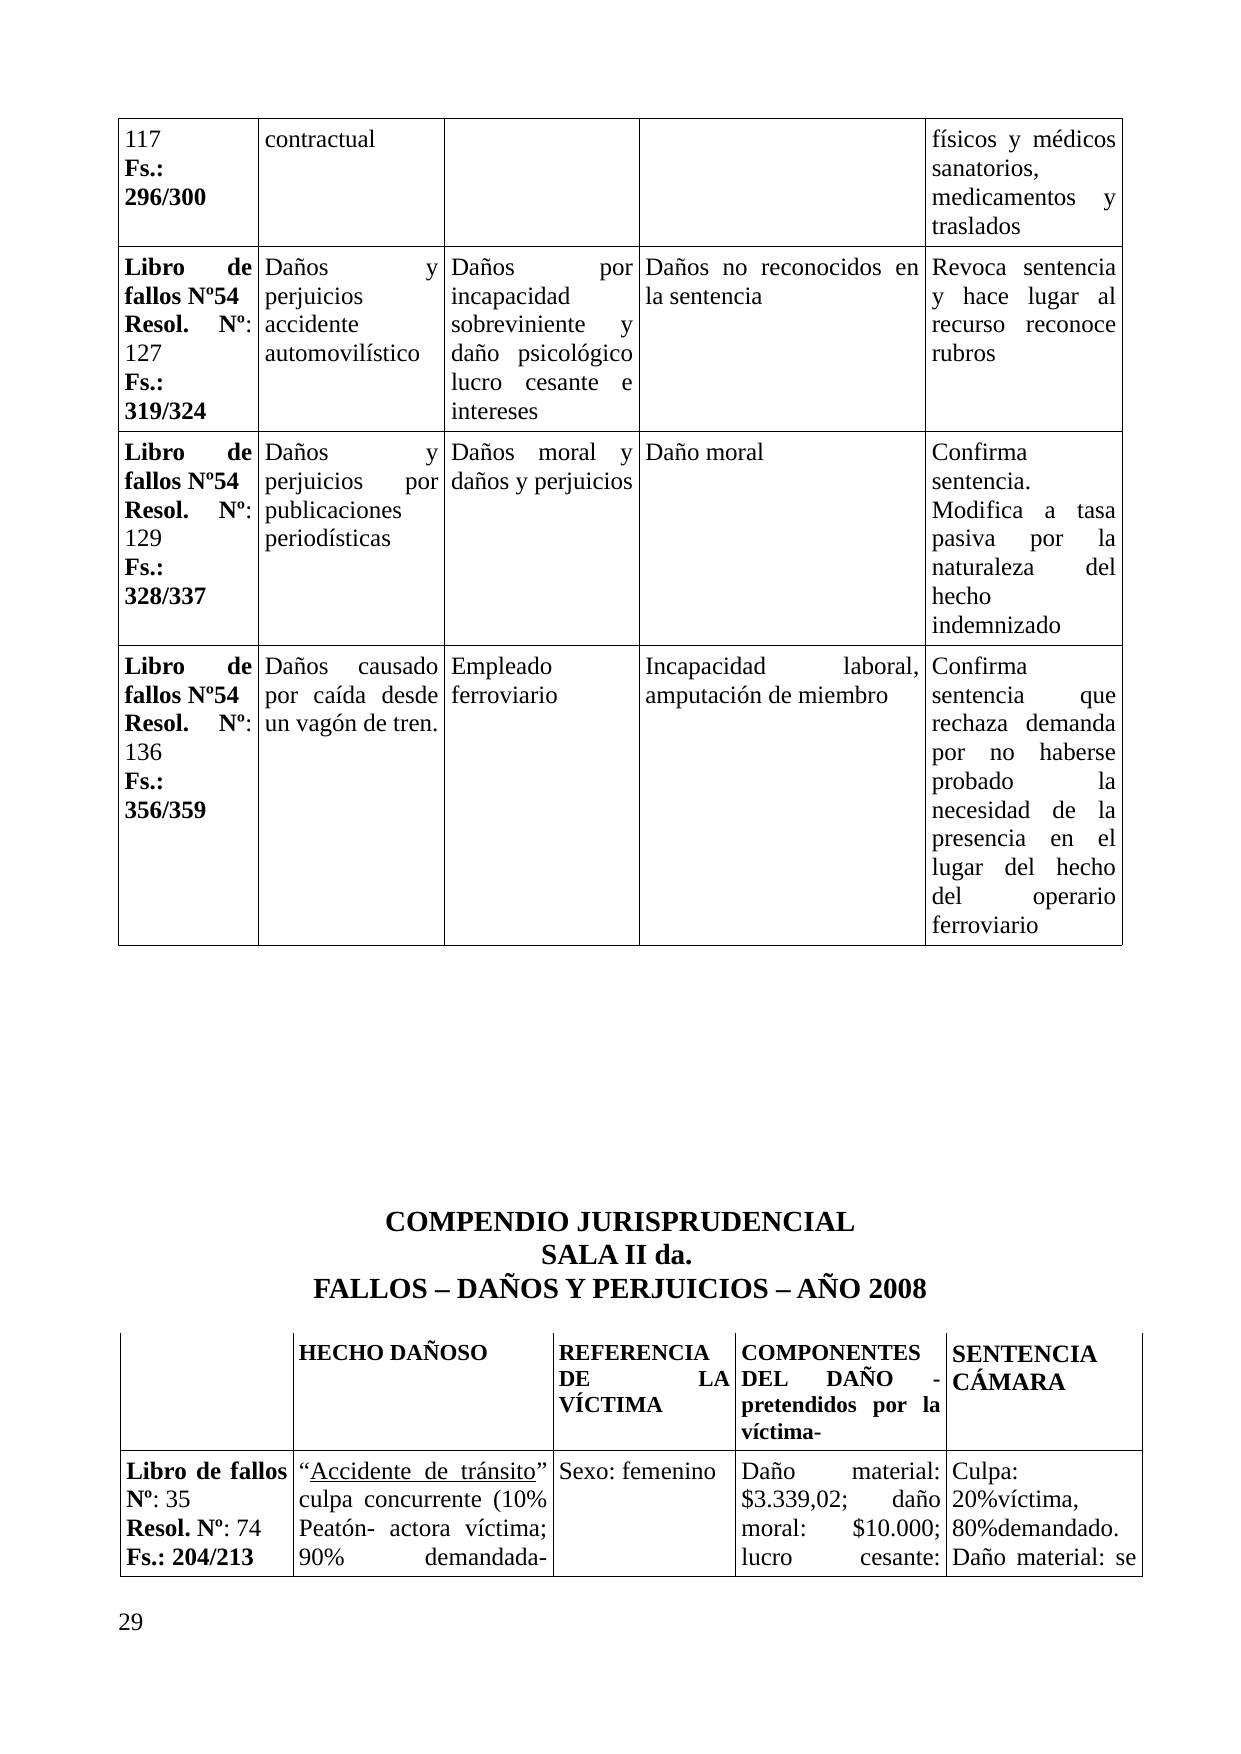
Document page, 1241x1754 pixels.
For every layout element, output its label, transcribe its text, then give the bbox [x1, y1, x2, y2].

table_cell Confirma sentencia que rechaza demanda por no haberse probado la necesidad de la presencia en el lugar del hecho del operario ferroviario [926, 646, 1122, 945]
table_cell Daños y perjuicios accidente automovilístico [259, 247, 444, 431]
table_cell Daños y perjuicios por publicaciones periodísticas [259, 432, 444, 645]
table_cell Culpa: 20%víctima, 80%demandado. Daño material: se [947, 1451, 1142, 1576]
table_cell Daño moral [640, 432, 925, 645]
table_cell Daños por incapacidad sobreviniente y daño psicológico lucro cesante e intereses [445, 247, 639, 431]
table_cell 117 Fs.: 296/300 [119, 119, 258, 246]
table_header REFERENCIA DE LA VÍCTIMA [554, 1333, 735, 1450]
table_header SENTENCIA CÁMARA [947, 1333, 1142, 1450]
table_cell “Accidente de tránsito” culpa concurrente (10% Peatón- actora víctima; 90% demandada- [294, 1451, 553, 1576]
table_cell Libro de fallos Nº54 Resol. Nº: 129 Fs.: 328/337 [119, 432, 258, 645]
text SALA II da. [118, 1237, 1122, 1271]
table_cell Libro de fallos Nº: 35 Resol. Nº: 74 Fs.: 204/213 [121, 1451, 293, 1576]
table_cell Empleado ferroviario [445, 646, 639, 945]
table_cell Daños moral y daños y perjuicios [445, 432, 639, 645]
table_cell Sexo: femenino [554, 1451, 735, 1576]
table_cell Libro de fallos Nº54 Resol. Nº: 127 Fs.: 319/324 [119, 247, 258, 431]
table_cell físicos y médicos sanatorios, medicamentos y traslados [926, 119, 1122, 246]
table_cell Daño material: $3.339,02; daño moral: $10.000; lucro cesante: [736, 1451, 946, 1576]
table_header [121, 1333, 293, 1450]
text COMPENDIO JURISPRUDENCIAL [118, 1204, 1122, 1237]
table_cell [445, 119, 639, 246]
table_cell Libro de fallos Nº54 Resol. Nº: 136 Fs.: 356/359 [119, 646, 258, 945]
table_cell Daños no reconocidos en la sentencia [640, 247, 925, 431]
text FALLOS – DAÑOS Y PERJUICIOS – AÑO 2008 [118, 1271, 1122, 1304]
table_cell [640, 119, 925, 246]
table_cell Daños causado por caída desde un vagón de tren. [259, 646, 444, 945]
table_cell Incapacidad laboral, amputación de miembro [640, 646, 925, 945]
table_cell Confirma sentencia. Modifica a tasa pasiva por la naturaleza del hecho indemnizado [926, 432, 1122, 645]
table_header HECHO DAÑOSO [294, 1333, 553, 1450]
table_cell contractual [259, 119, 444, 246]
table_header COMPONENTES DEL DAÑO -pretendidos por la víctima- [736, 1333, 946, 1450]
table_cell Revoca sentencia y hace lugar al recurso reconoce rubros [926, 247, 1122, 431]
